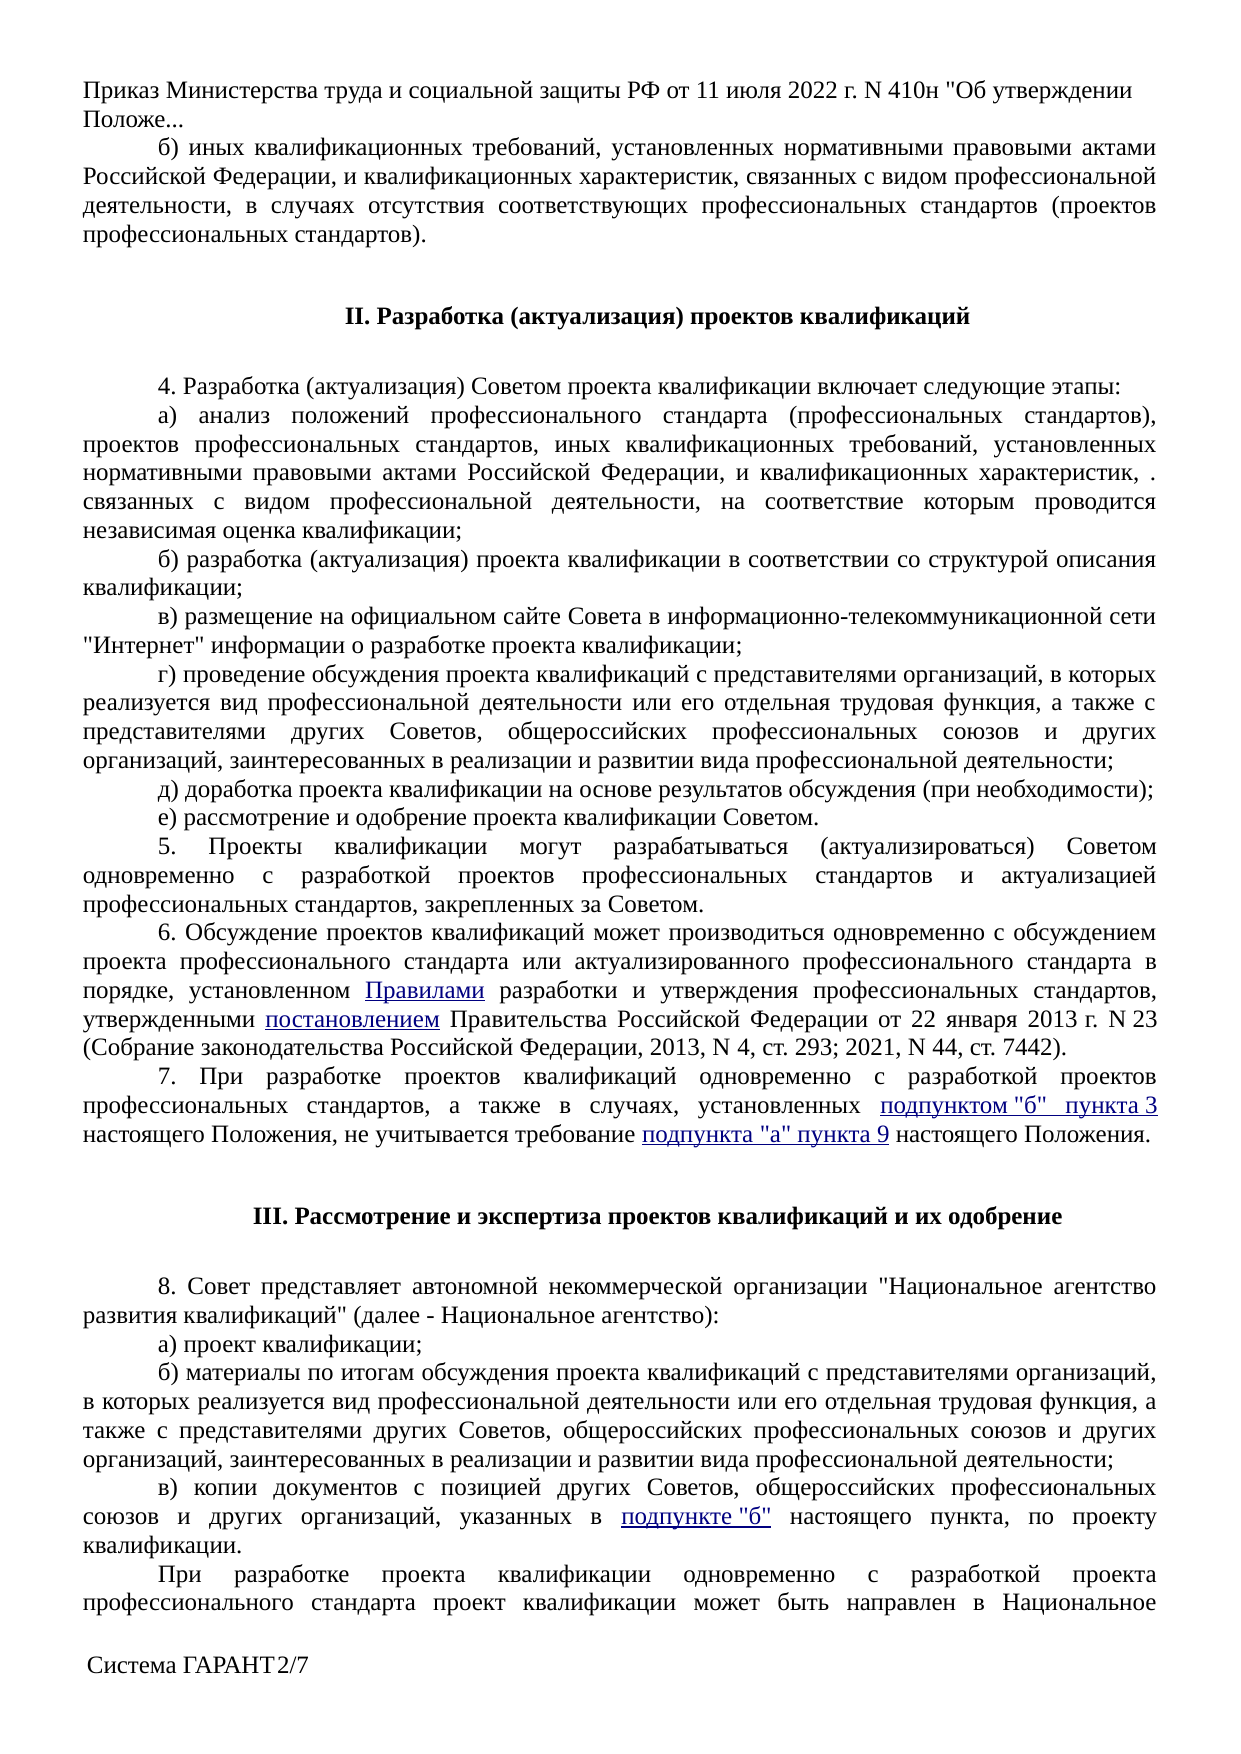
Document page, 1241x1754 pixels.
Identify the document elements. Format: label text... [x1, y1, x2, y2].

text а) проект квалификации; [83, 1329, 1157, 1357]
text е) рассмотрение и одобрение проекта квалификации Советом. [83, 802, 1157, 831]
text б) разработка (актуализация) проекта квалификации в соответствии со структурой описания квалификации; [83, 544, 1157, 601]
text в) копии документов с позицией других Советов, общероссийских профессиональных союзов и других организаций, указанных в подпункте "б" настоящего пункта, по проекту квалификации. [83, 1472, 1157, 1559]
text 4. Разработка (актуализация) Советом проекта квалификации включает следующие этапы: [83, 371, 1157, 400]
subtitle II. Разработка (актуализация) проектов квалификаций [83, 301, 1157, 330]
text 8. Совет представляет автономной некоммерческой организации "Национальное агентство развития квалификаций" (далее - Национальное агентство): [83, 1271, 1157, 1329]
text б) материалы по итогам обсуждения проекта квалификаций с представителями организаций, в которых реализуется вид профессиональной деятельности или его отдельная трудовая функция, а также с представителями других Советов, общероссийских профессиональных союзов и других организаций, заинтересованных в реализации и развитии вида профессиональной деятельности; [83, 1357, 1157, 1472]
text б) иных квалификационных требований, установленных нормативными правовыми актами Российской Федерации, и квалификационных характеристик, связанных с видом профессиональной деятельности, в случаях отсутствия соответствующих профессиональных стандартов (проектов профессиональных стандартов). [83, 132, 1157, 247]
text в) размещение на официальном сайте Совета в информационно-телекоммуникационной сети "Интернет" информации о разработке проекта квалификации; [83, 601, 1157, 659]
text При разработке проекта квалификации одновременно с разработкой проекта профессионального стандарта проект квалификации может быть направлен в Национальное [83, 1559, 1157, 1616]
text 5. Проекты квалификации могут разрабатываться (актуализироваться) Советом одновременно с разработкой проектов профессиональных стандартов и актуализацией профессиональных стандартов, закрепленных за Советом. [83, 831, 1157, 917]
subtitle III. Рассмотрение и экспертиза проектов квалификаций и их одобрение [83, 1201, 1157, 1230]
text 7. При разработке проектов квалификаций одновременно с разработкой проектов профессиональных стандартов, а также в случаях, установленных подпунктом "б" пункта 3 настоящего Положения, не учитывается требование подпункта "а" пункта 9 настоящего Положения. [83, 1061, 1157, 1147]
text д) доработка проекта квалификации на основе результатов обсуждения (при необходимости); [83, 774, 1157, 802]
text а) анализ положений профессионального стандарта (профессиональных стандартов), проектов профессиональных стандартов, иных квалификационных требований, установленных нормативными правовыми актами Российской Федерации, и квалификационных характеристик, . связанных с видом профессиональной деятельности, на соответствие которым проводится независимая оценка квалификации; [83, 400, 1157, 544]
text г) проведение обсуждения проекта квалификаций с представителями организаций, в которых реализуется вид профессиональной деятельности или его отдельная трудовая функция, а также с представителями других Советов, общероссийских профессиональных союзов и других организаций, заинтересованных в реализации и развитии вида профессиональной деятельности; [83, 659, 1157, 774]
text 6. Обсуждение проектов квалификаций может производиться одновременно с обсуждением проекта профессионального стандарта или актуализированного профессионального стандарта в порядке, установленном Правилами разработки и утверждения профессиональных стандартов, утвержденными постановлением Правительства Российской Федерации от 22 января 2013 г. N 23 (Собрание законодательства Российской Федерации, 2013, N 4, ст. 293; 2021, N 44, ст. 7442). [83, 917, 1157, 1061]
